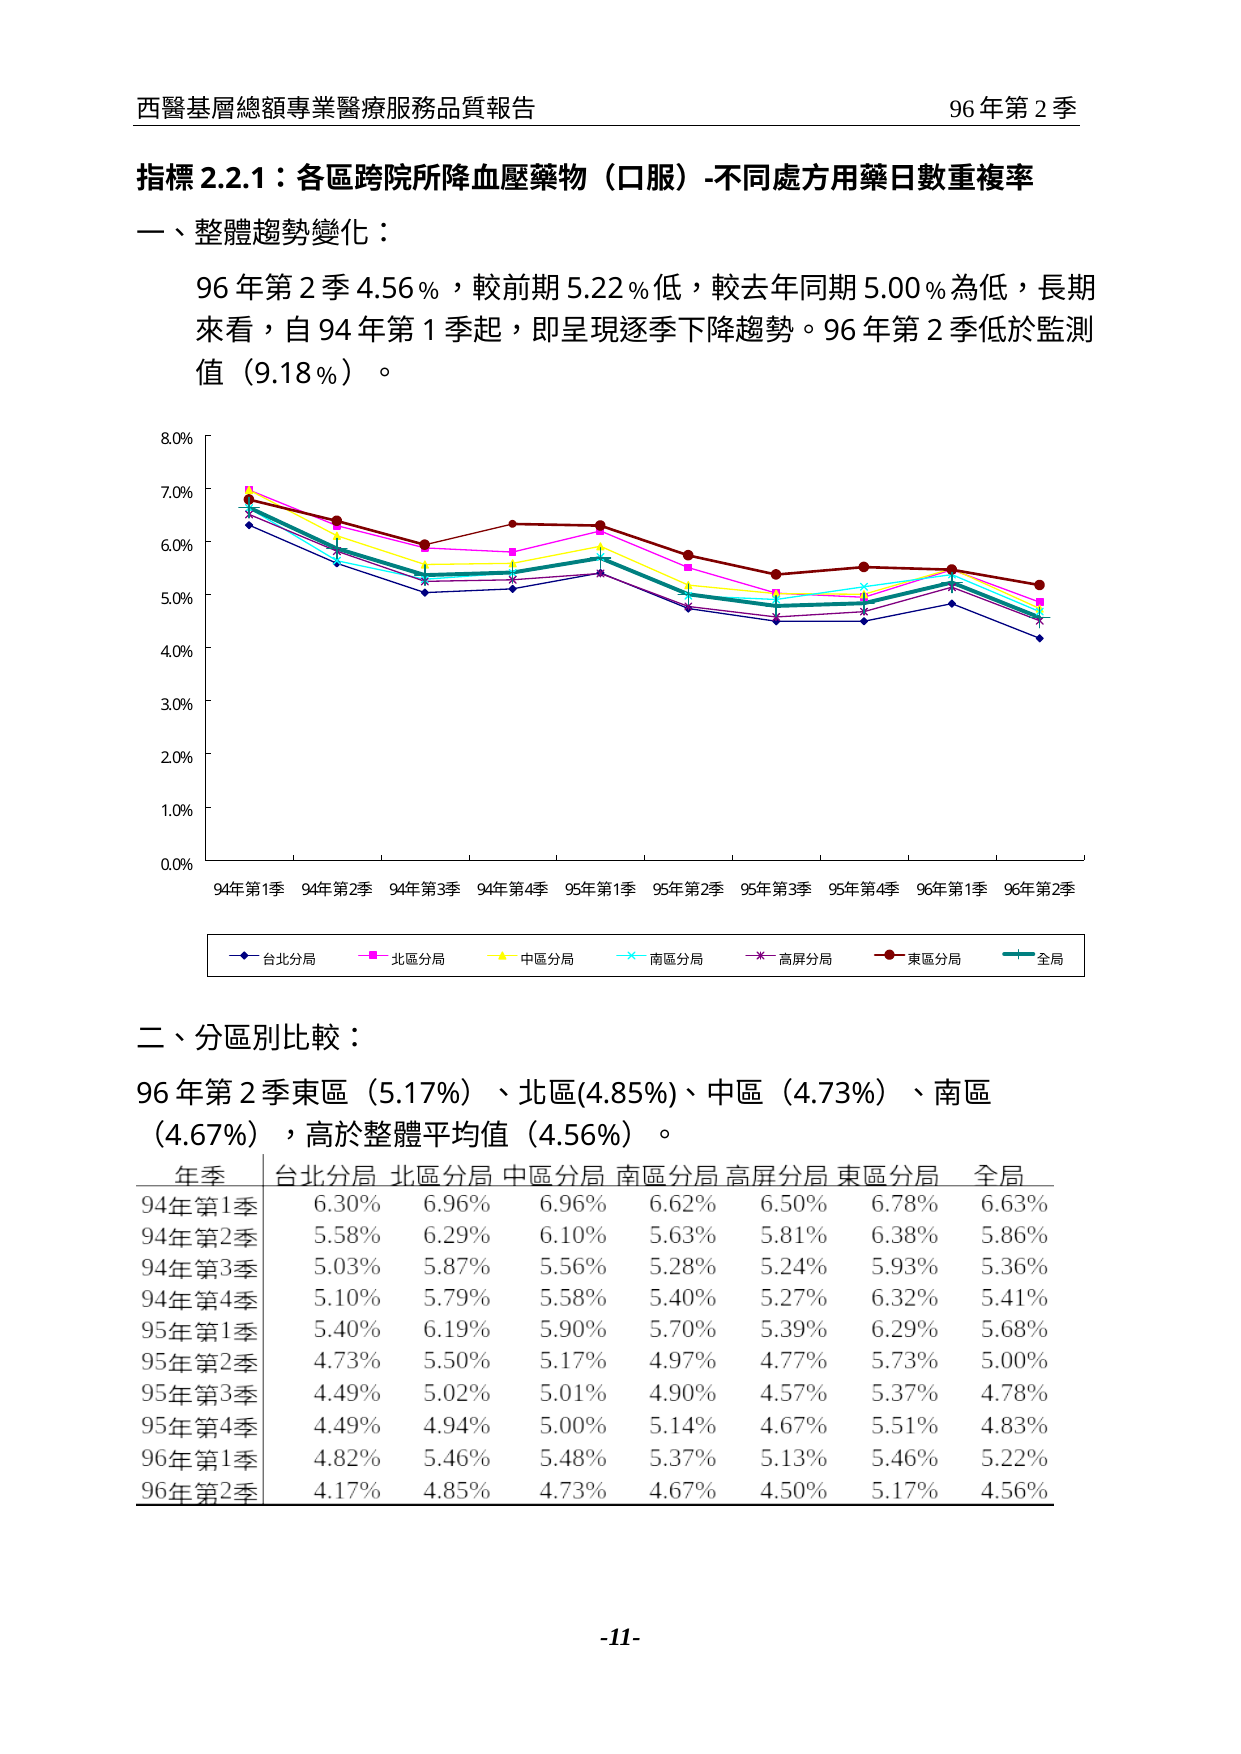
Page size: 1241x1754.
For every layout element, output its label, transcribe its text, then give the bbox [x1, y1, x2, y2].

text 96年第2季4.56﹪，較前期5.22﹪低，較去年同期5.00﹪為低，長期來看，自94年第1季起，即呈現逐季下降趨勢。96年第2季低於監測值（9.18﹪）。 [196, 264, 1104, 392]
text 96年第2季東區（5.17%）、北區(4.85%)、中區（4.73%）、南區（4.67%），高於整體平均值（4.56%）。 [136, 1069, 1104, 1154]
text 二、分區別比較： [136, 1015, 1104, 1057]
text 指標2.2.1：各區跨院所降血壓藥物（口服）-不同處方用藥日數重複率 [136, 155, 1104, 197]
text 一、整體趨勢變化： [136, 209, 1104, 252]
